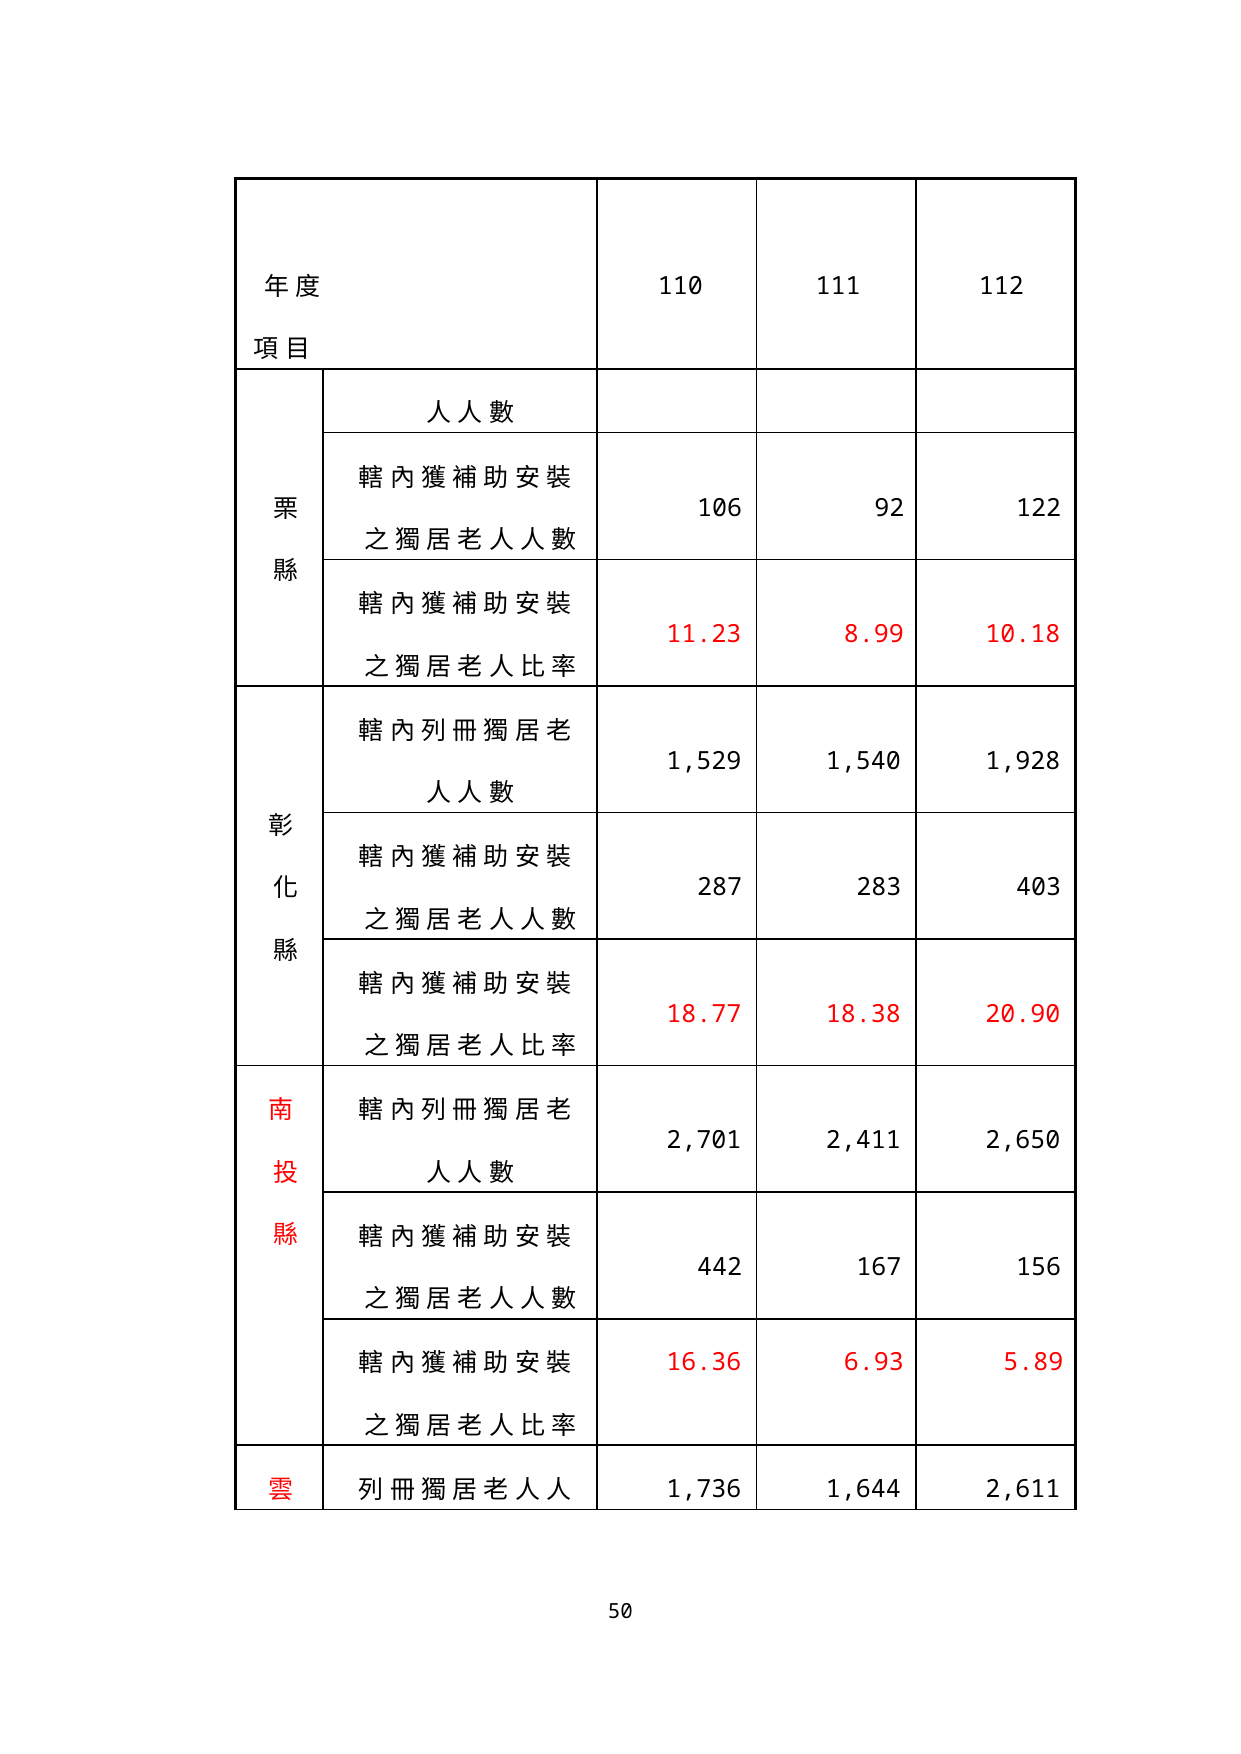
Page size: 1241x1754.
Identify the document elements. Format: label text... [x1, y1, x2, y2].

table_cell 轄內列冊獨居老人人數 [324, 1066, 596, 1191]
table_cell 92 [757, 433, 915, 558]
table_cell 轄內獲補助安裝之獨居老人比率 [324, 940, 596, 1065]
table_cell 1,529 [598, 687, 756, 812]
table_cell 18.38 [757, 940, 915, 1065]
table_header 111 [757, 180, 915, 368]
table_header 112 [917, 180, 1074, 368]
table_cell 18.77 [598, 940, 756, 1065]
table_cell 轄內獲補助安裝之獨居老人人數 [324, 1193, 596, 1318]
table_cell 1,644 [757, 1446, 915, 1508]
table_header 年度 項目 [237, 180, 596, 368]
table_cell 2,701 [598, 1066, 756, 1191]
table_cell 156 [917, 1193, 1074, 1318]
table_cell 轄內獲補助安裝之獨居老人人數 [324, 433, 596, 558]
table_cell 167 [757, 1193, 915, 1318]
table_cell 2,650 [917, 1066, 1074, 1191]
table_cell 442 [598, 1193, 756, 1318]
table_cell 20.90 [917, 940, 1074, 1065]
table_cell 南投縣 [237, 1066, 322, 1444]
table_cell 106 [598, 433, 756, 558]
table_cell 2,411 [757, 1066, 915, 1191]
table_cell 11.23 [598, 560, 756, 685]
table_cell 5.89 [917, 1320, 1074, 1444]
table_cell 283 [757, 813, 915, 938]
table_cell 列冊獨居老人人 [324, 1446, 596, 1508]
table_cell 雲 [237, 1446, 322, 1508]
table_cell [757, 370, 915, 432]
table_cell 1,540 [757, 687, 915, 812]
table_cell 人人數 [324, 370, 596, 432]
table_cell 轄內獲補助安裝之獨居老人人數 [324, 813, 596, 938]
table_cell 轄內列冊獨居老人人數 [324, 687, 596, 812]
table_cell 403 [917, 813, 1074, 938]
table_cell 轄內獲補助安裝之獨居老人比率 [324, 1320, 596, 1444]
table_cell 彰化縣 [237, 687, 322, 1065]
table_cell 栗縣 [237, 370, 322, 685]
table_cell 122 [917, 433, 1074, 558]
table_cell 287 [598, 813, 756, 938]
table_cell [598, 370, 756, 432]
table_cell 8.99 [757, 560, 915, 685]
table_cell 2,611 [917, 1446, 1074, 1508]
table_cell 1,928 [917, 687, 1074, 812]
table_cell 10.18 [917, 560, 1074, 685]
table_cell [917, 370, 1074, 432]
table_cell 轄內獲補助安裝之獨居老人比率 [324, 560, 596, 685]
table_cell 16.36 [598, 1320, 756, 1444]
table_cell 1,736 [598, 1446, 756, 1508]
table_cell 6.93 [757, 1320, 915, 1444]
table_header 110 [598, 180, 756, 368]
